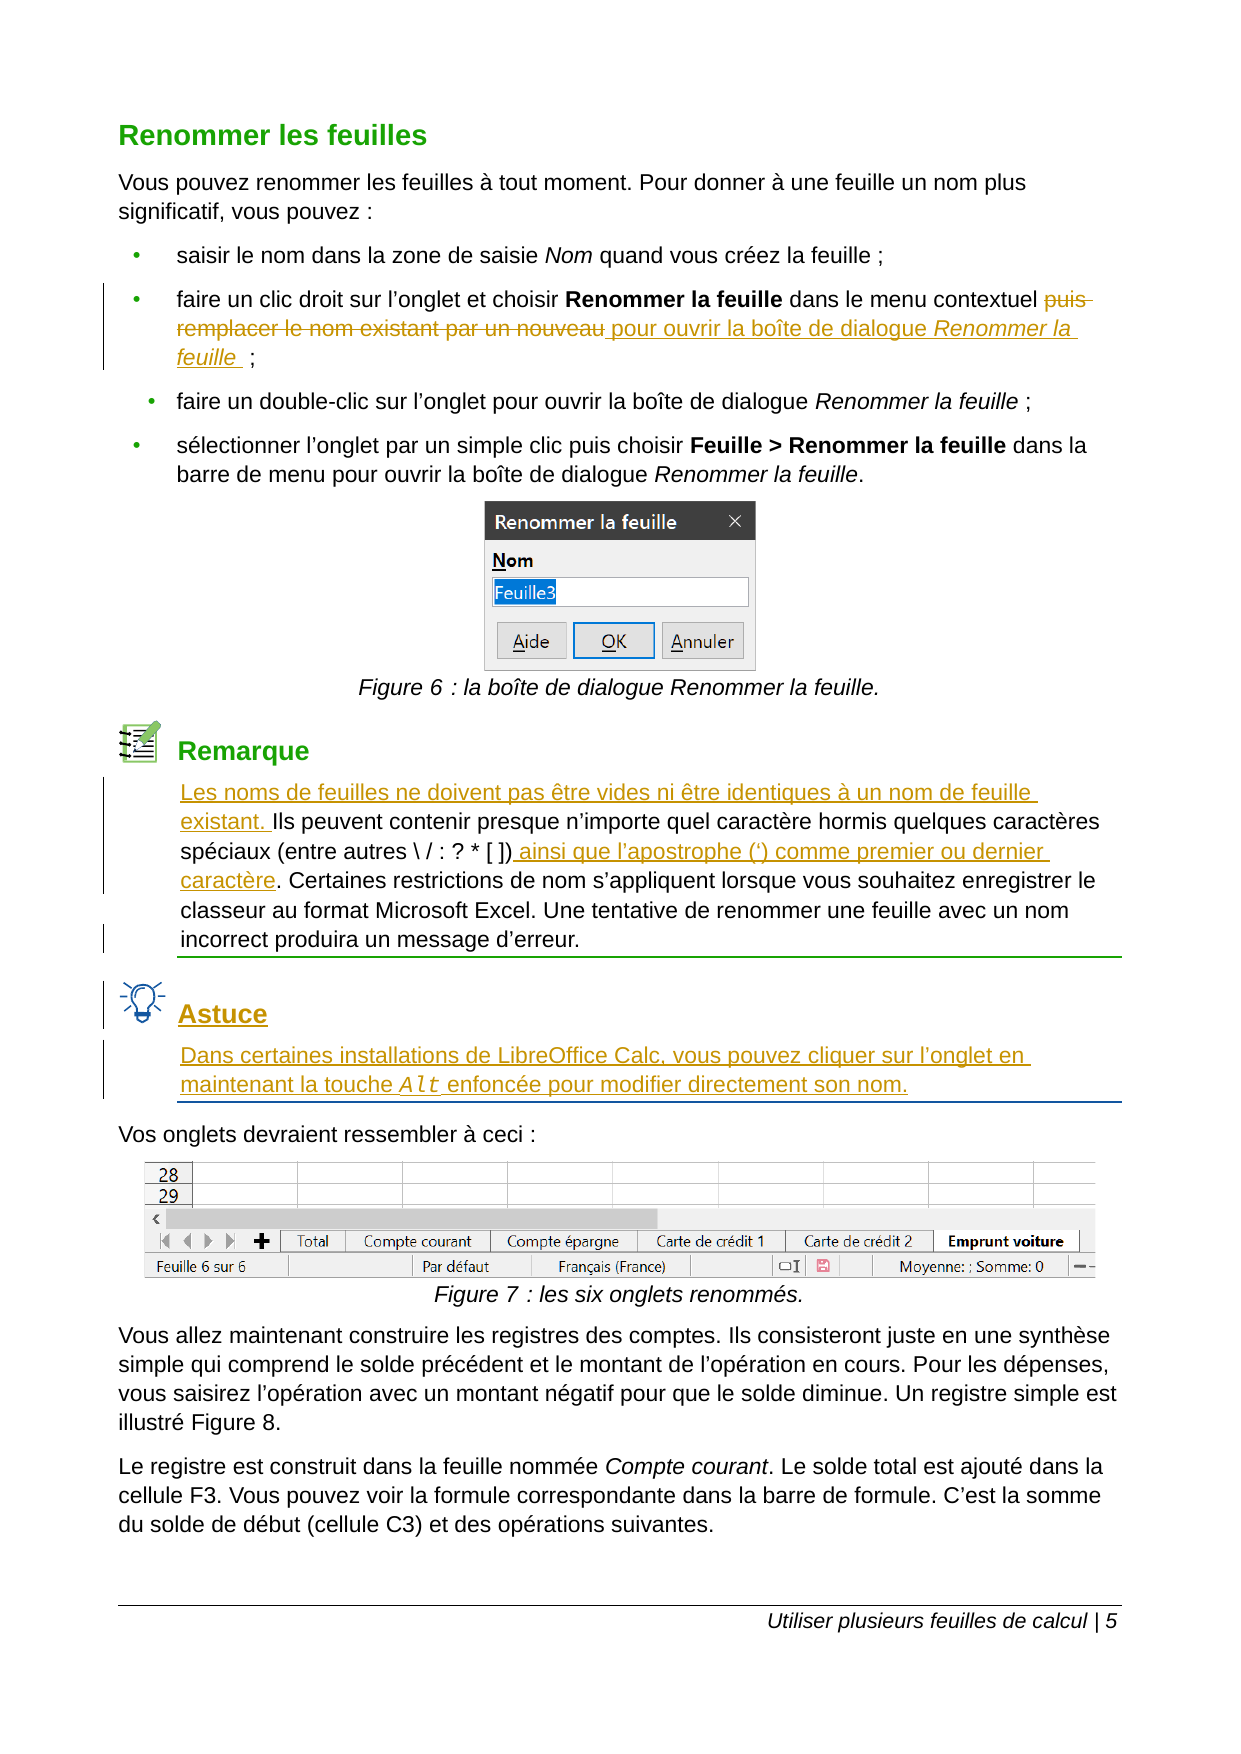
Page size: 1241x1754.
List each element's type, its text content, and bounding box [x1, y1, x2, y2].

text Vous allez maintenant construire les registres des comptes. Ils consisteront juste en une synthèse simple qui comprend le solde précédent et le montant de l’opération en cours. Pour les dépenses, vous saisirez l’opération avec un montant négatif pour que le solde diminue. Un registre simple est illustré Figure 8. [118, 1319, 1122, 1436]
text Figure 6 : la boîte de dialogue Renommer la feuille. [118, 671, 1122, 700]
list sélectionner l’onglet par un simple clic puis choisir Feuille > Renommer la feuille dans la barre de menu pour ouvrir la boîte de dialogue Renommer la feuille. [133, 429, 1122, 487]
text Figure 7 : les six onglets renommés. [118, 1278, 1122, 1307]
text Vous pouvez renommer les feuilles à tout moment. Pour donner à une feuille un nom plus significatif, vous pouvez : [118, 166, 1122, 224]
text Dans certaines installations de LibreOffice Calc, vous pouvez cliquer sur l’onglet en maintenant la touche Alt enfoncée pour modifier directement son nom. [177, 1037, 1122, 1101]
text Vos onglets devraient ressembler à ceci : [118, 1118, 1122, 1147]
text Les noms de feuilles ne doivent pas être vides ni être identiques à un nom de feuille existant. Ils peuvent contenir presque n’importe quel caractère hormis quelques caractères spéciaux (entre autres \ / : ? * [ ]) ainsi que l’apostrophe (‘) comme premier ou dernier caractère. Certaines restrictions de nom s’appliquent lorsque vous souhaitez enregistrer le classeur au format Microsoft Excel. Une tentative de renommer une feuille avec un nom incorrect produira un message d’erreur. [177, 774, 1122, 956]
list faire un double-clic sur l’onglet pour ouvrir la boîte de dialogue Renommer la feuille ; [148, 385, 1122, 414]
text Le registre est construit dans la feuille nommée Compte courant. Le solde total est ajouté dans la cellule F3. Vous pouvez voir la formule correspondante dans la barre de formule. C’est la somme du solde de début (cellule C3) et des opérations suivantes. [118, 1450, 1122, 1538]
list faire un clic droit sur l’onglet et choisir Renommer la feuille dans le menu contextuel pour ouvrir la boîte de dialogue Renommer la feuille ; [133, 283, 1122, 370]
list saisir le nom dans la zone de saisie Nom quand vous créez la feuille ; [133, 239, 1122, 268]
picture [144, 1161, 1096, 1278]
list Astuce [118, 981, 1122, 1029]
subtitle Renommer les feuilles [118, 118, 1122, 152]
picture [484, 501, 756, 671]
list Remarque [118, 719, 1122, 766]
